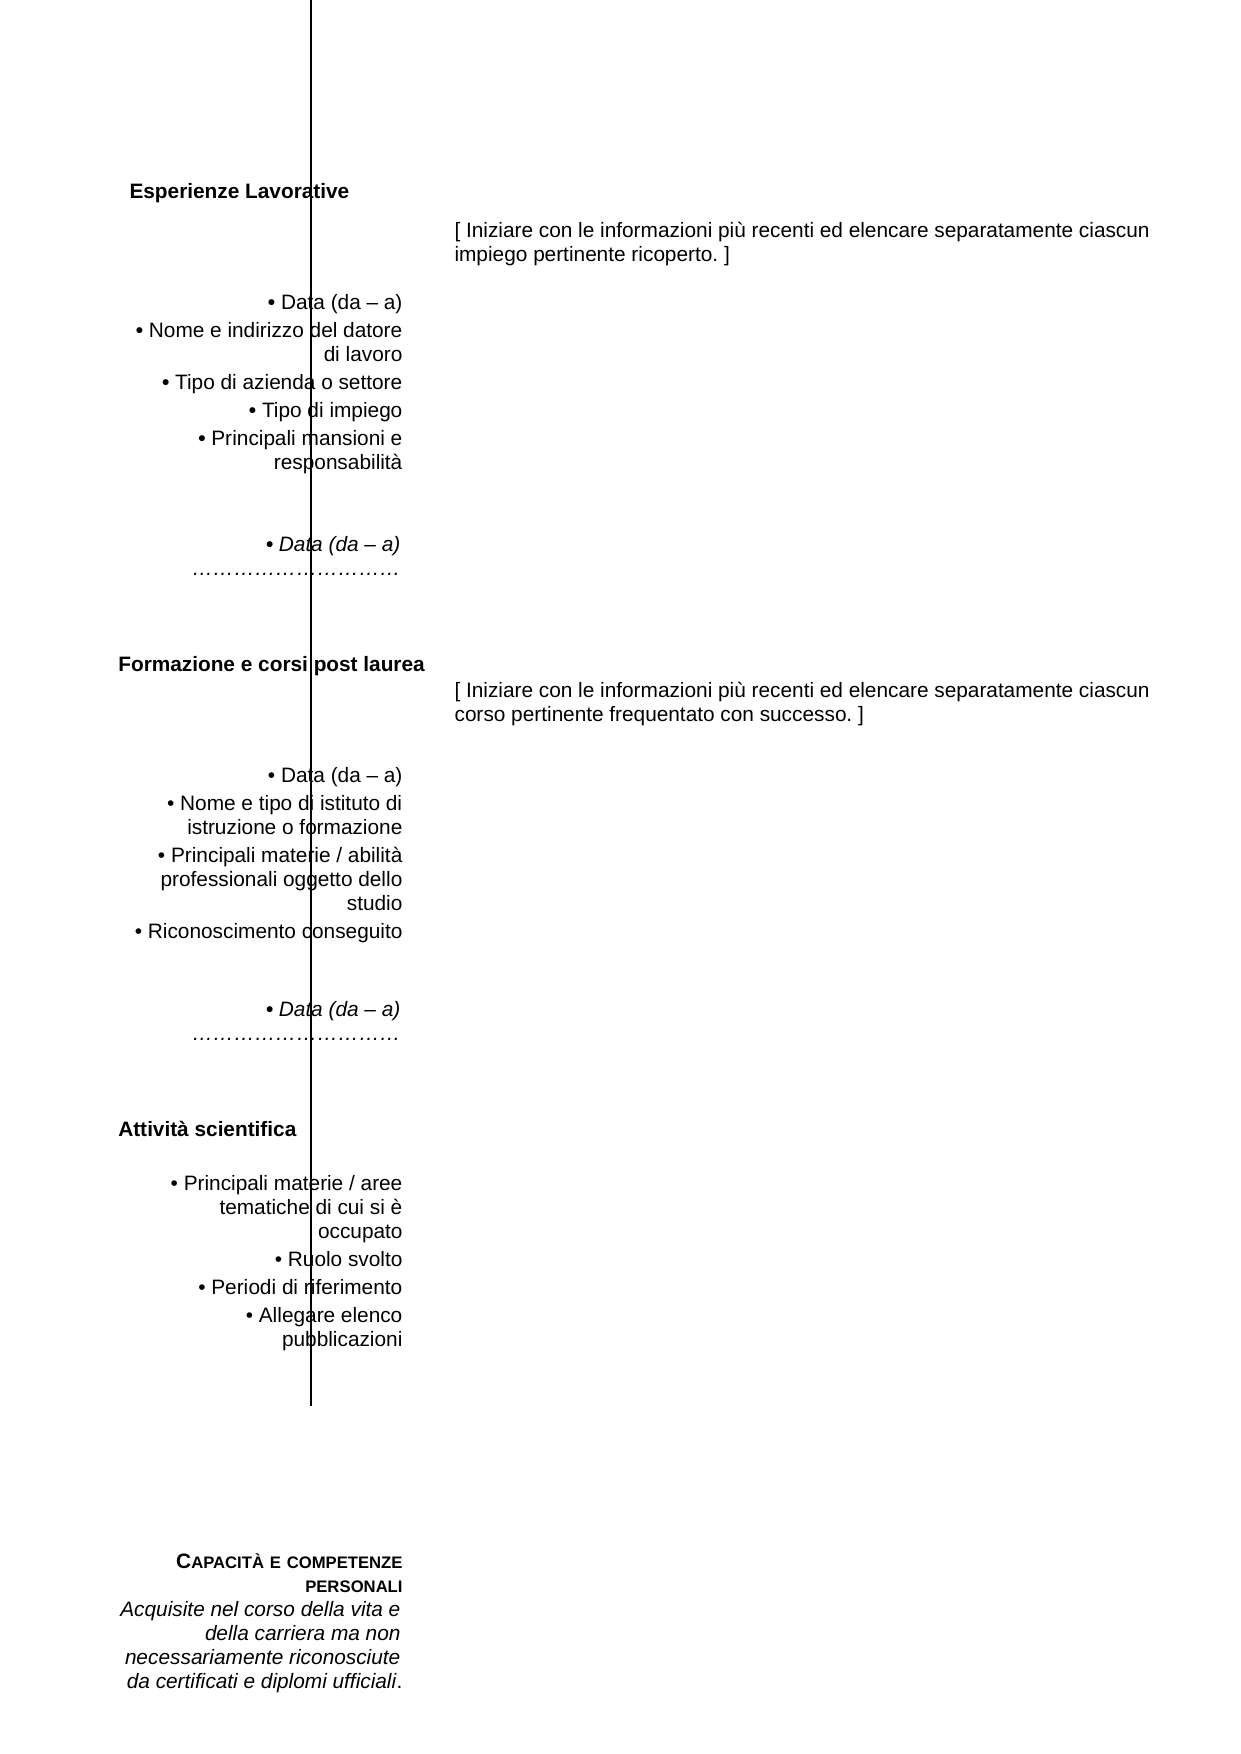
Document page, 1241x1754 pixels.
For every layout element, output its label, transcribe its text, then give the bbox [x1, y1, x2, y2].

table_cell [443, 917, 1196, 945]
text • Data (da – a) [312, 997, 1152, 1021]
table_cell • Riconoscimento conseguito [118, 917, 310, 945]
text [312, 1117, 1152, 1141]
table_cell [443, 368, 1196, 396]
table_cell [443, 424, 1196, 476]
table_header [414, 676, 443, 788]
table_cell [443, 841, 1196, 917]
table_cell • Nome e tipo di istituto di istruzione o formazione [118, 789, 310, 841]
table_cell [414, 945, 443, 973]
table_cell • Principali materie / aree tematiche di cui si è occupato [312, 1169, 413, 1245]
table_cell [414, 789, 443, 841]
table_header [118, 1141, 310, 1169]
table_header [312, 1141, 413, 1169]
table_header Esperienze Lavorative • Data (da – a) [118, 131, 310, 316]
table_cell [414, 396, 443, 424]
table_cell • Ruolo svolto [118, 1245, 310, 1273]
table_cell [443, 316, 1196, 368]
table_cell [414, 368, 443, 396]
text post laurea [312, 652, 1152, 676]
table_cell [414, 424, 443, 476]
table_cell • Tipo di impiego [312, 396, 413, 424]
table_cell [443, 945, 1196, 973]
table_cell • Tipo di impiego [118, 396, 310, 424]
table_cell • Principali materie / abilità professionali oggetto dello studio [118, 841, 310, 917]
table_header [ Iniziare con le informazioni più recenti ed elencare separatamente ciascun impiego pertinente ricoperto. ] [443, 131, 1196, 316]
table_cell • Nome e indirizzo [118, 316, 310, 368]
text ………………………… [118, 1021, 310, 1045]
table_cell • Principali materie / aree tematiche di cui si è occupato [118, 1169, 310, 1245]
table_cell • Tipo di azienda o settore [118, 368, 310, 396]
table_header Capacità e competenze personali Acquisite nel corso della vita e della carriera ma non necessariamente riconosciute da certificati e diplomi ufficiali. [107, 1549, 413, 1693]
table_cell • Periodi di riferimento • Allegare elenco pubblicazioni [312, 1273, 413, 1381]
table_cell [414, 917, 443, 945]
table_header • Data (da – a) [312, 676, 413, 788]
text Formazione e corsi [118, 652, 310, 676]
table_cell [443, 789, 1196, 841]
table_header [ Iniziare con le informazioni più recenti ed elencare separatamente ciascun corso pertinente frequentato con successo. ] [443, 676, 1196, 788]
table_cell • Riconoscimento conseguito [312, 917, 413, 945]
table_cell [312, 945, 413, 973]
text • Data (da – a) [312, 532, 1152, 556]
table_cell [443, 396, 1196, 424]
table_cell • Principali mansioni e responsabilità [312, 424, 413, 476]
table_header • Data (da – a) [118, 676, 310, 788]
table_header [414, 1141, 443, 1169]
table_cell [414, 1169, 443, 1245]
table_header Esperienze Lavorative • Data (da – a) [312, 131, 413, 316]
text Attività scientifica [118, 1117, 310, 1141]
table_cell • Tipo di azienda o settore [312, 368, 413, 396]
text ………………………… [118, 556, 310, 580]
table_header [414, 131, 443, 316]
table_cell • Principali materie / abilità professionali oggetto dello studio [312, 841, 413, 917]
table_cell • Ruolo svolto [312, 1245, 413, 1273]
text ………………………… [312, 1021, 1152, 1045]
table_cell [414, 1273, 443, 1381]
text • Data (da – a) [118, 532, 310, 556]
table_cell • Nome e tipo di istituto di istruzione o formazione [312, 789, 413, 841]
table_cell [414, 316, 443, 368]
table_cell del datore di lavoro [312, 316, 413, 368]
table_cell [414, 1245, 443, 1273]
text ………………………… [312, 556, 1152, 580]
table_cell [118, 945, 310, 973]
text • Data (da – a) [118, 997, 310, 1021]
table_cell [414, 841, 443, 917]
table_cell • Principali mansioni e responsabilità [118, 424, 310, 476]
table_cell • Periodi di riferimento • Allegare elenco pubblicazioni [118, 1273, 310, 1381]
